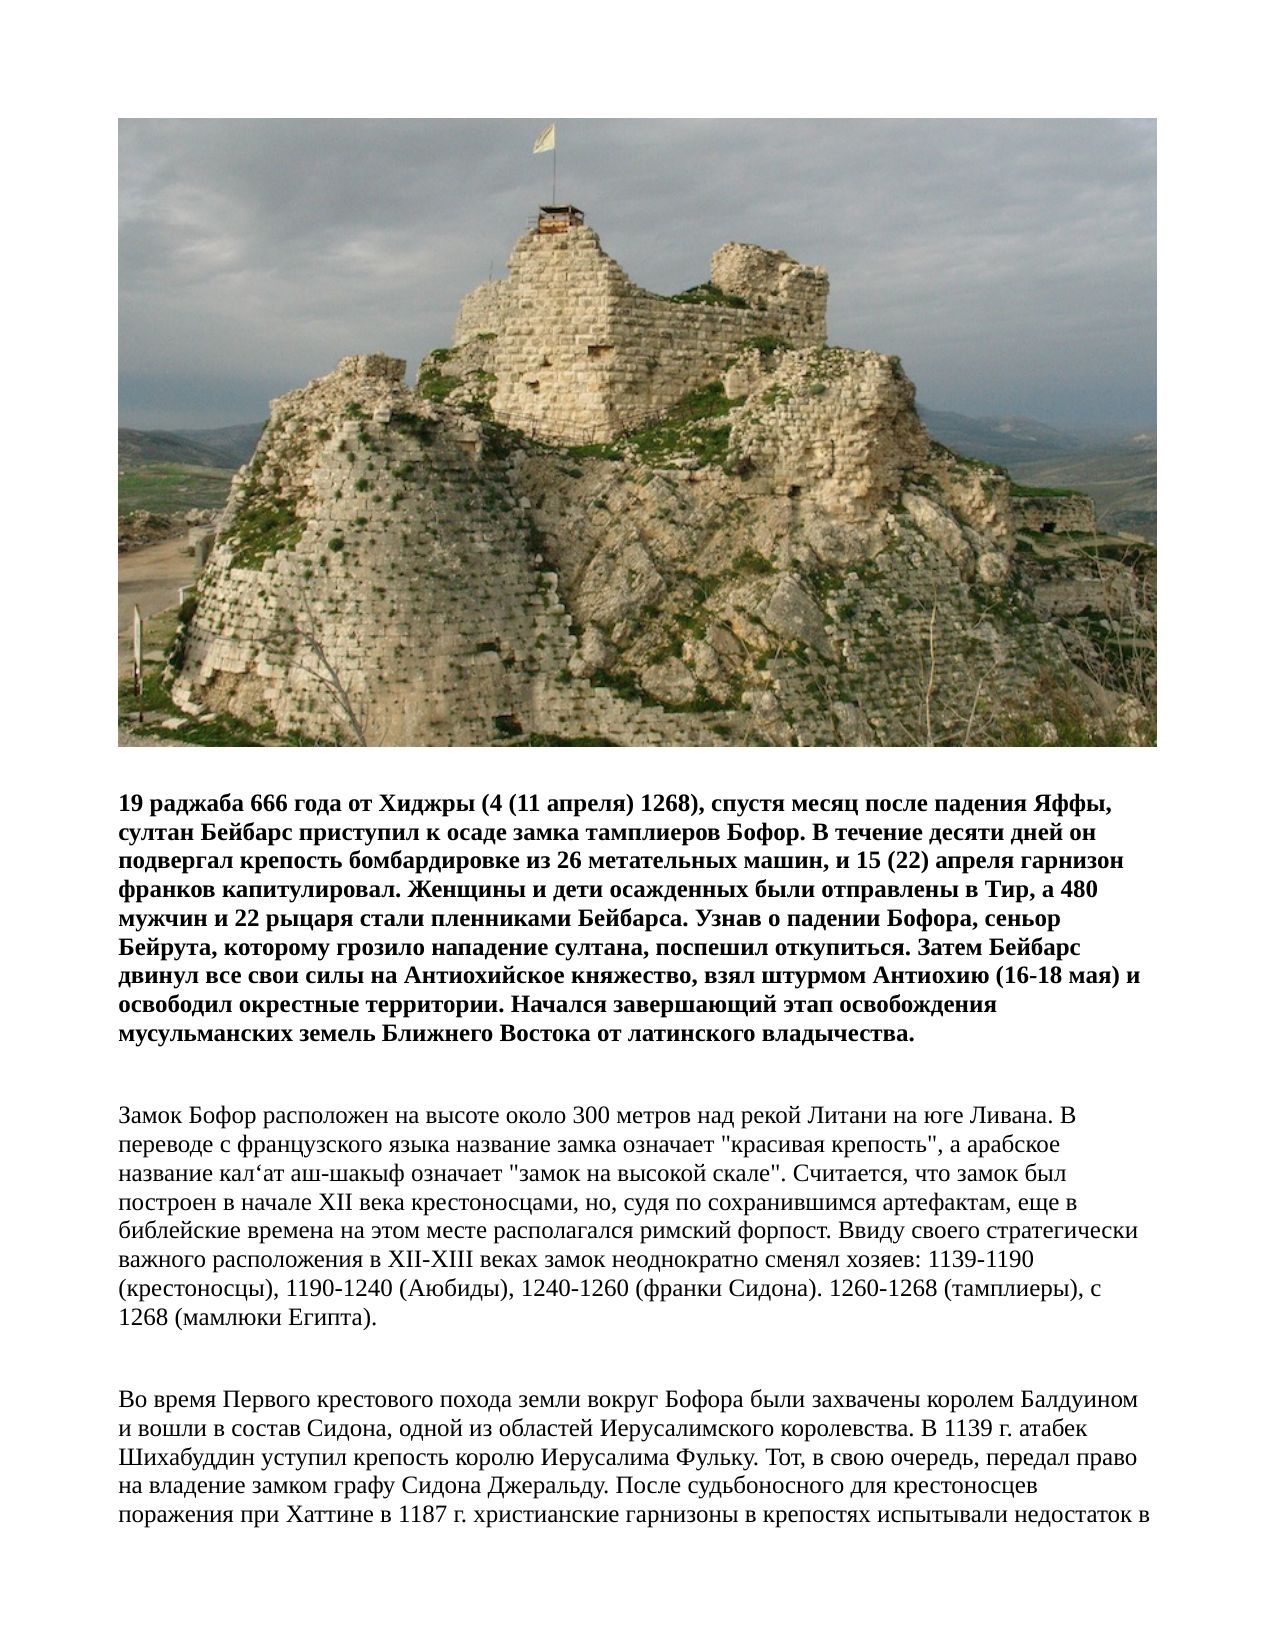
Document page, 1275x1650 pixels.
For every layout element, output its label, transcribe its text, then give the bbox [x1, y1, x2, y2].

text Во время Первого крестового похода земли вокруг Бофора были захвачены королем Балдуином и вошли в состав Сидона, одной из областей Иерусалимского королевства. В 1139 г. атабек Шихабуддин уступил крепость королю Иерусалима Фульку. Тот, в свою очередь, передал право на владение замком графу Сидона Джеральду. После судьбоносного для крестоносцев поражения при Хаттине в 1187 г. христианские гарнизоны в крепостях испытывали недостаток в [118, 1384, 1157, 1528]
text 19 раджаба 666 года от Хиджры (4 (11 апреля) 1268), спустя месяц после падения Яффы, султан Бейбарс приступил к осаде замка тамплиеров Бофор. В течение десяти дней он подвергал крепость бомбардировке из 26 метательных машин, и 15 (22) апреля гарнизон франков капитулировал. Женщины и дети осажденных были отправлены в Тир, а 480 мужчин и 22 рыцаря стали пленниками Бейбарса. Узнав о падении Бофора, сеньор Бейрута, которому грозило нападение султана, поспешил откупиться. Затем Бейбарс двинул все свои силы на Антиохийское княжество, взял штурмом Антиохию (16-18 мая) и освободил окрестные территории. Начался завершающий этап освобождения мусульманских земель Ближнего Востока от латинского владычества. [118, 788, 1157, 1047]
text Замок Бофор расположен на высоте около 300 метров над рекой Литани на юге Ливана. В переводе с французского языка название замка означает "красивая крепость", а арабское название кал‘ат аш-шакыф означает "замок на высокой скале". Считается, что замок был построен в начале XII века крестоносцами, но, судя по сохранившимся артефактам, еще в библейские времена на этом месте располагался римский форпост. Ввиду своего стратегически важного расположения в XII-XIII веках замок неоднократно сменял хозяев: 1139-1190 (крестоносцы), 1190-1240 (Аюбиды), 1240-1260 (франки Сидона). 1260-1268 (тамплиеры), с 1268 (мамлюки Египта). [118, 1100, 1157, 1330]
picture [118, 118, 1157, 747]
